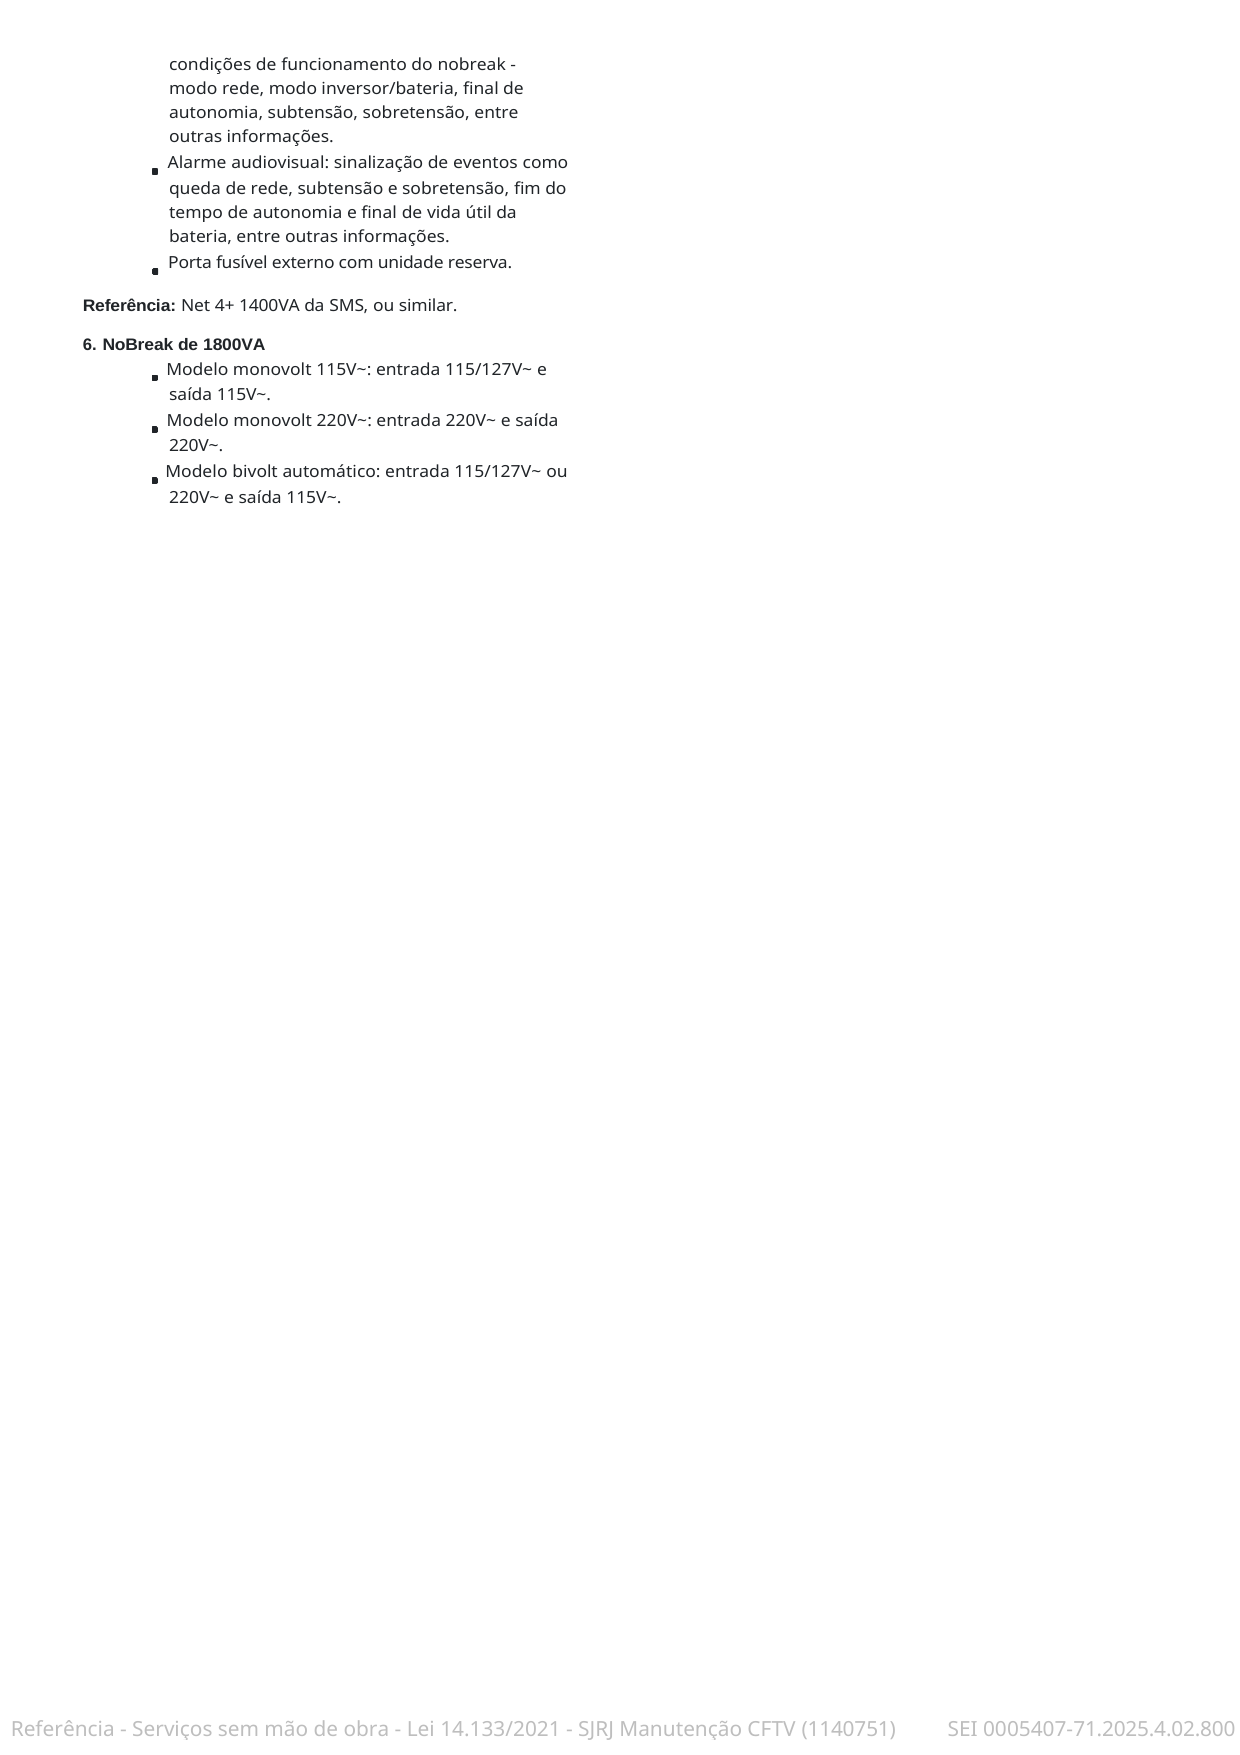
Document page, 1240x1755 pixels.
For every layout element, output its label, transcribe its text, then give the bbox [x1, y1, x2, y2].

text Alarme audiovisual: sinalização de eventos como queda de rede, subtensão e sobretensão, fim do tempo de autonomia e final de vida útil da bateria, entre outras informações. [152, 149, 569, 247]
list NoBreak de 1800VA [83, 335, 1181, 354]
text Modelo monovolt 220V~: entrada 220V~ e saída 220V~. [152, 407, 569, 457]
text Porta fusível externo com unidade reserva. [152, 249, 1181, 274]
text Referência: Net 4+ 1400VA da SMS, ou similar. [83, 293, 1181, 316]
text Modelo monovolt 115V~: entrada 115/127V~ e saída 115V~. [152, 356, 575, 405]
text condições de funcionamento do nobreak - modo rede, modo inversor/bateria, final de autonomia, subtensão, sobretensão, entre outras informações. [152, 52, 555, 148]
text Modelo bivolt automático: entrada 115/127V~ ou 220V~ e saída 115V~. [152, 458, 569, 508]
